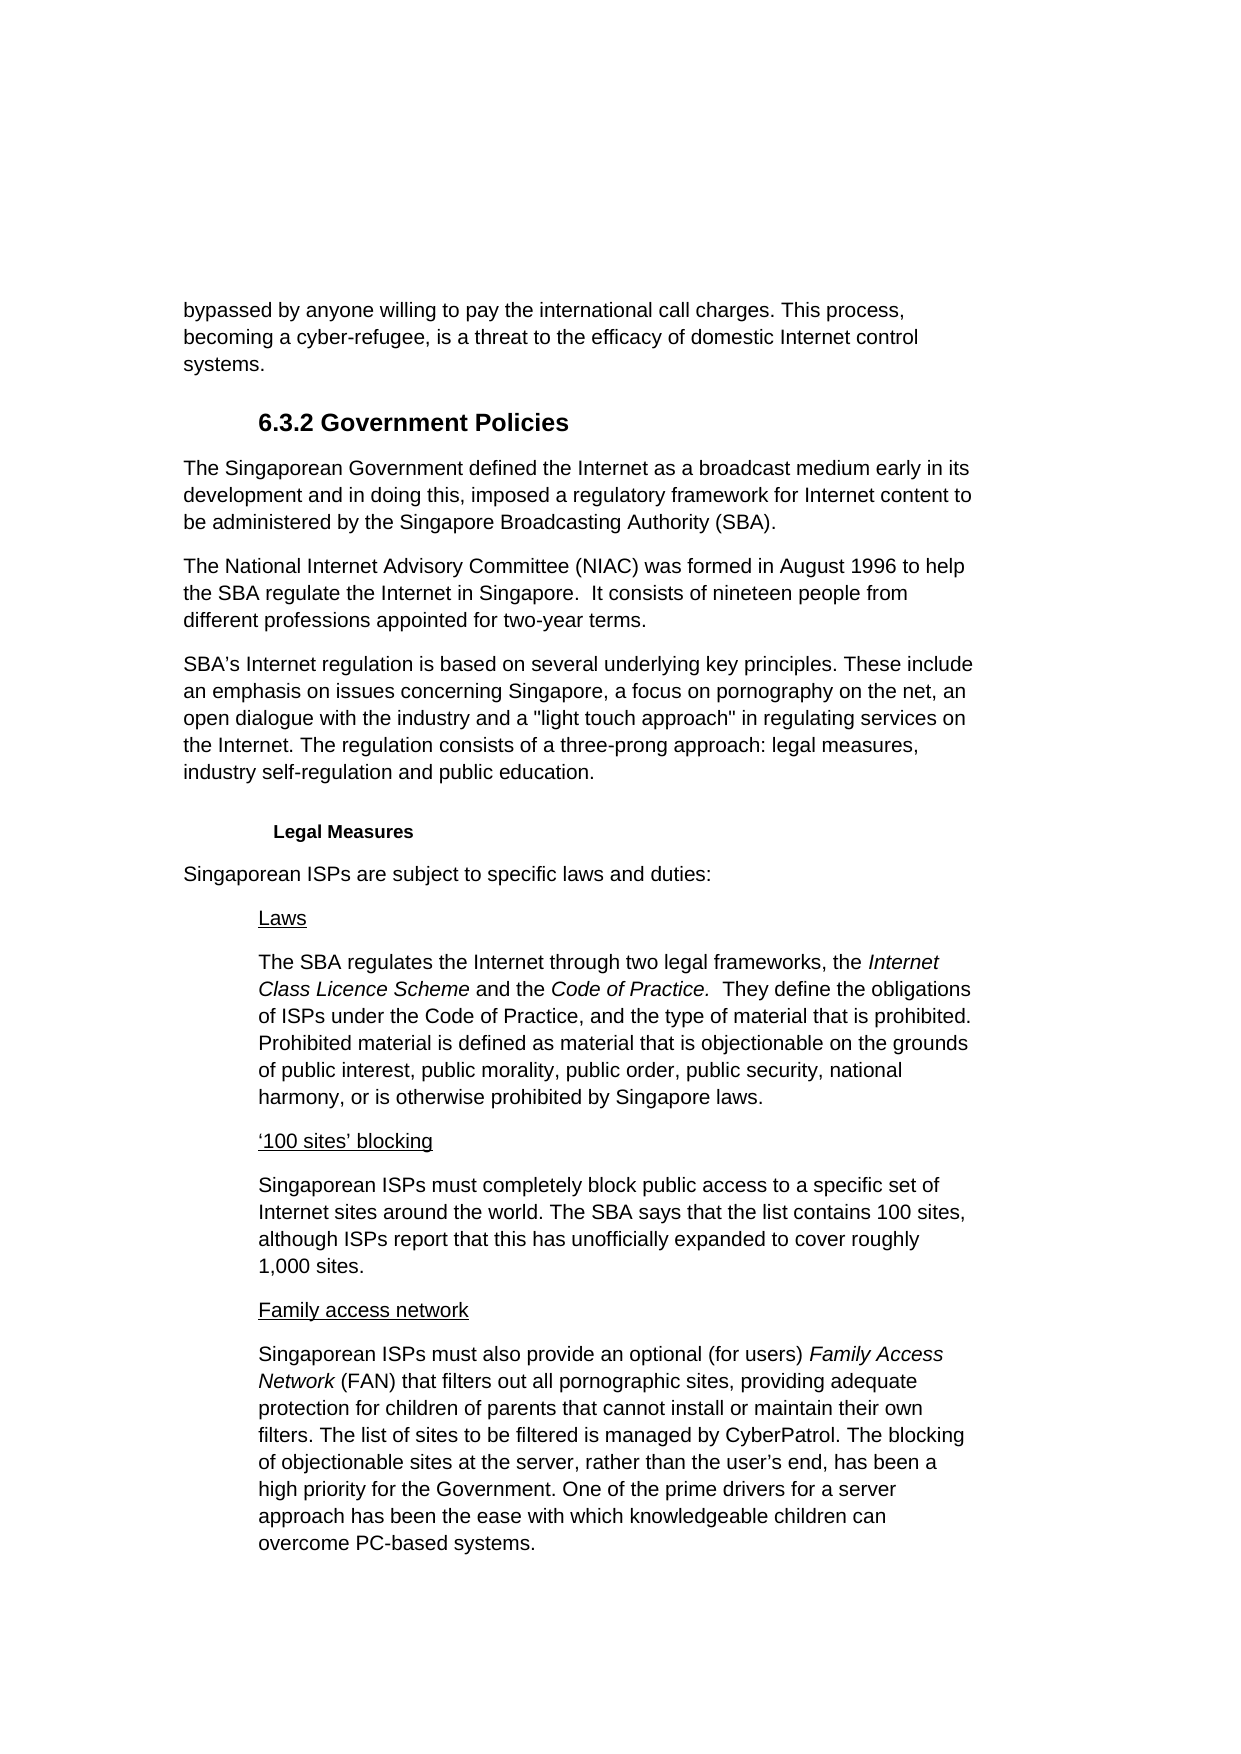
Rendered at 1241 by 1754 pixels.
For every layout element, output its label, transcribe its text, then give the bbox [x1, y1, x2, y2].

text Family access network [258, 1296, 975, 1323]
text SBA’s Internet regulation is based on several underlying key principles. These include an emphasis on issues concerning Singapore, a focus on pornography on the net, an open dialogue with the industry and a "light touch approach" in regulating services on the Internet. The regulation consists of a three-prong approach: legal measures, industry self-regulation and public education. [183, 650, 975, 785]
text The SBA regulates the Internet through two legal frameworks, the Internet Class Licence Scheme and the Code of Practice. They define the obligations of ISPs under the Code of Practice, and the type of material that is prohibited. Prohibited material is defined as material that is objectionable on the grounds of public interest, public morality, public order, public security, national harmony, or is otherwise prohibited by Singapore laws. [258, 948, 975, 1110]
subtitle 6.3.2 Government Policies [183, 408, 975, 437]
text Singaporean ISPs are subject to specific laws and duties: [183, 860, 975, 887]
text ‘100 sites’ blocking [258, 1127, 975, 1154]
text Singaporean ISPs must also provide an optional (for users) Family Access Network (FAN) that filters out all pornographic sites, providing adequate protection for children of parents that cannot install or maintain their own filters. The list of sites to be filtered is managed by CyberPatrol. The blocking of objectionable sites at the server, rather than the user’s end, has been a high priority for the Government. One of the prime drivers for a server approach has been the ease with which knowledgeable children can overcome PC-based systems. [258, 1339, 975, 1556]
text Singaporean ISPs must completely block public access to a specific set of Internet sites around the world. The SBA says that the list contains 100 sites, although ISPs report that this has unofficially expanded to cover roughly 1,000 sites. [258, 1171, 975, 1279]
text bypassed by anyone willing to pay the international call charges. This process, becoming a cyber-refugee, is a threat to the efficacy of domestic Internet control systems. [183, 296, 975, 377]
text The Singaporean Government defined the Internet as a broadcast medium early in its development and in doing this, imposed a regulatory framework for Internet content to be administered by the Singapore Broadcasting Authority (SBA). [183, 454, 975, 535]
text The National Internet Advisory Committee (NIAC) was formed in August 1996 to help the SBA regulate the Internet in Singapore. It consists of nineteen people from different professions appointed for two-year terms. [183, 552, 975, 633]
subtitle Legal Measures [183, 816, 975, 843]
text Laws [258, 904, 975, 931]
